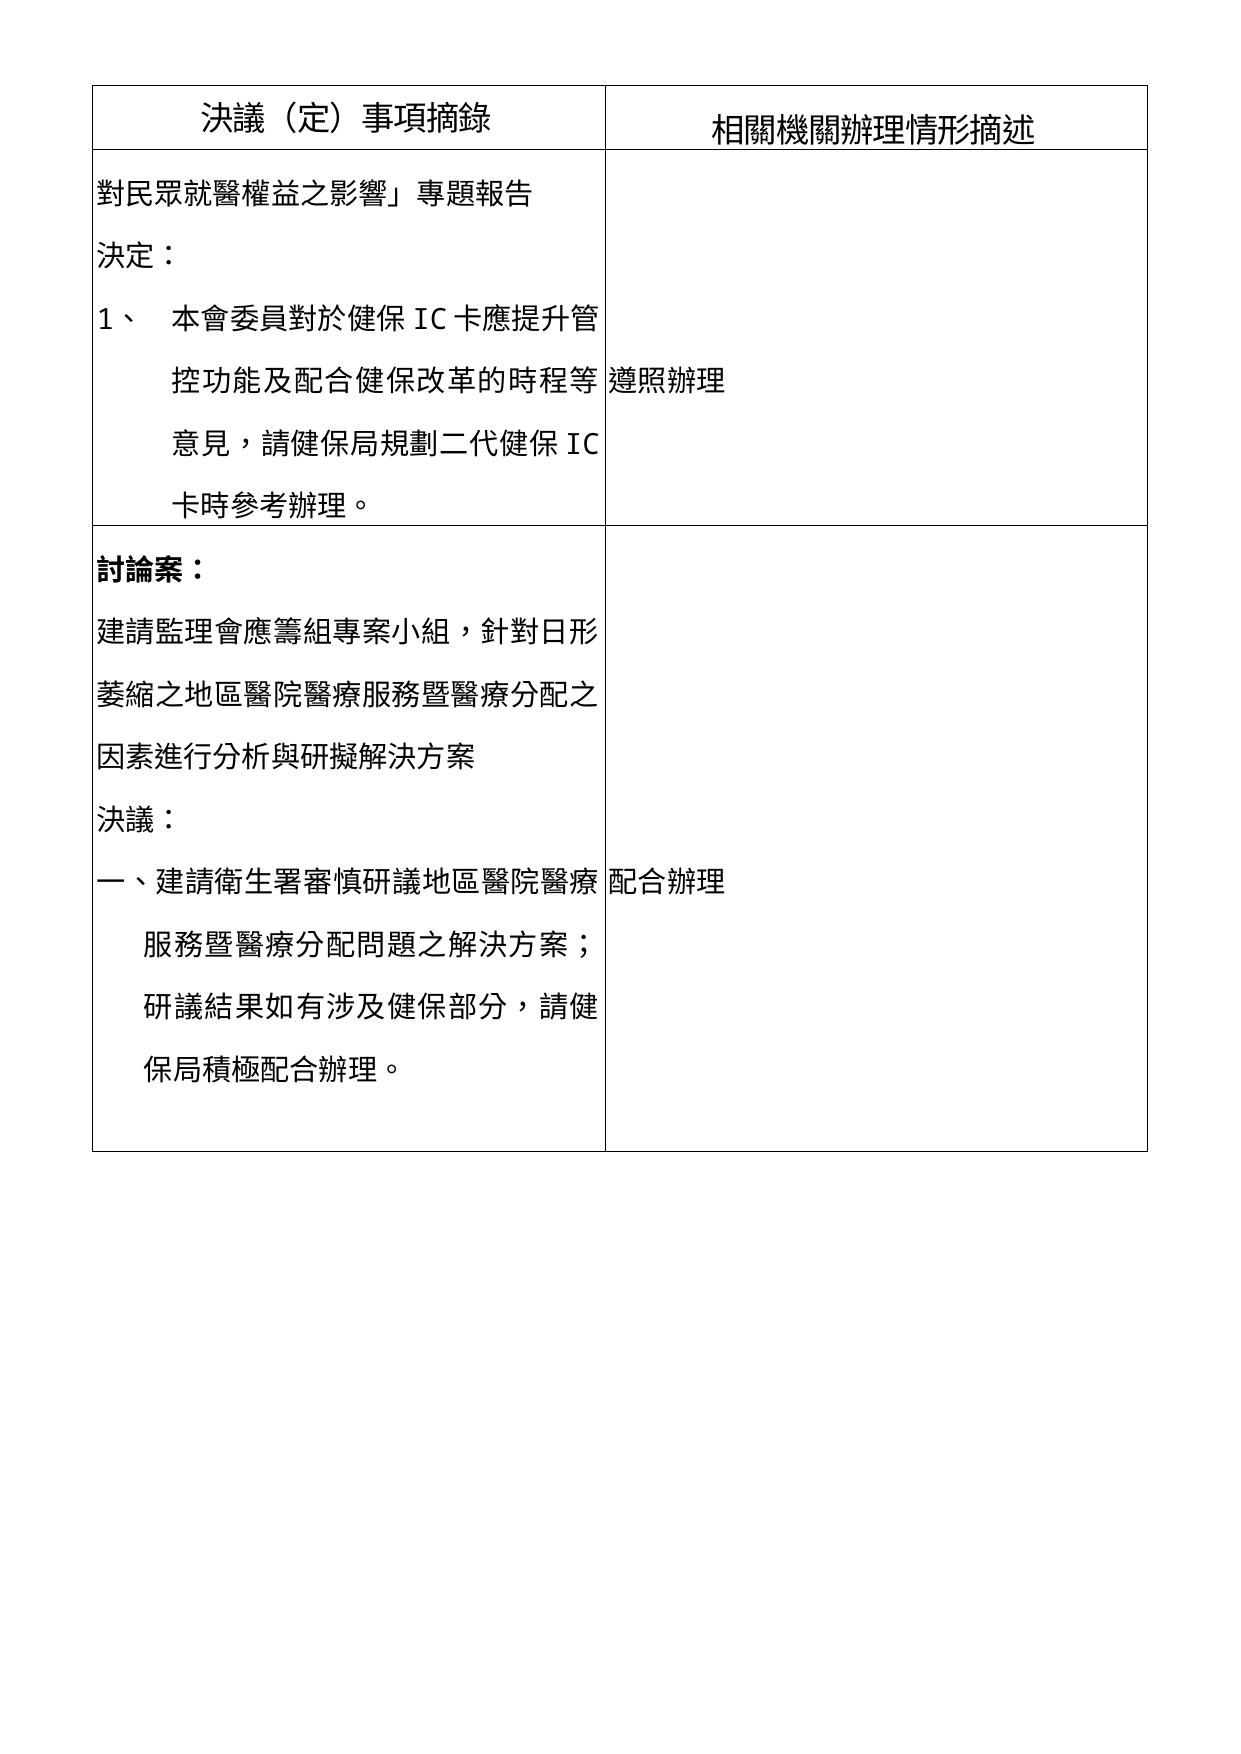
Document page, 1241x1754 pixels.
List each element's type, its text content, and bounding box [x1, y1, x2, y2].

table_header 相關機關辦理情形摘述 [606, 86, 1147, 149]
table_cell 配合辦理 [606, 526, 1147, 1151]
table_header 決議（定）事項摘錄 [93, 86, 605, 149]
table_cell 討論案： 建請監理會應籌組專案小組，針對日形萎縮之地區醫院醫療服務暨醫療分配之因素進行分析與研擬解決方案 決議： 一、建請衛生署審慎研議地區醫院醫療服務暨醫療分配問題之解決方案；研議結果如有涉及健保部分，請健保局積極配合辦理。 [93, 526, 605, 1151]
table_cell 對民眾就醫權益之影響」專題報告 決定： 本會委員對於健保IC卡應提升管控功能及配合健保改革的時程等意見，請健保局規劃二代健保IC卡時參考辦理。 [93, 150, 605, 525]
table_cell 遵照辦理 [606, 150, 1147, 525]
